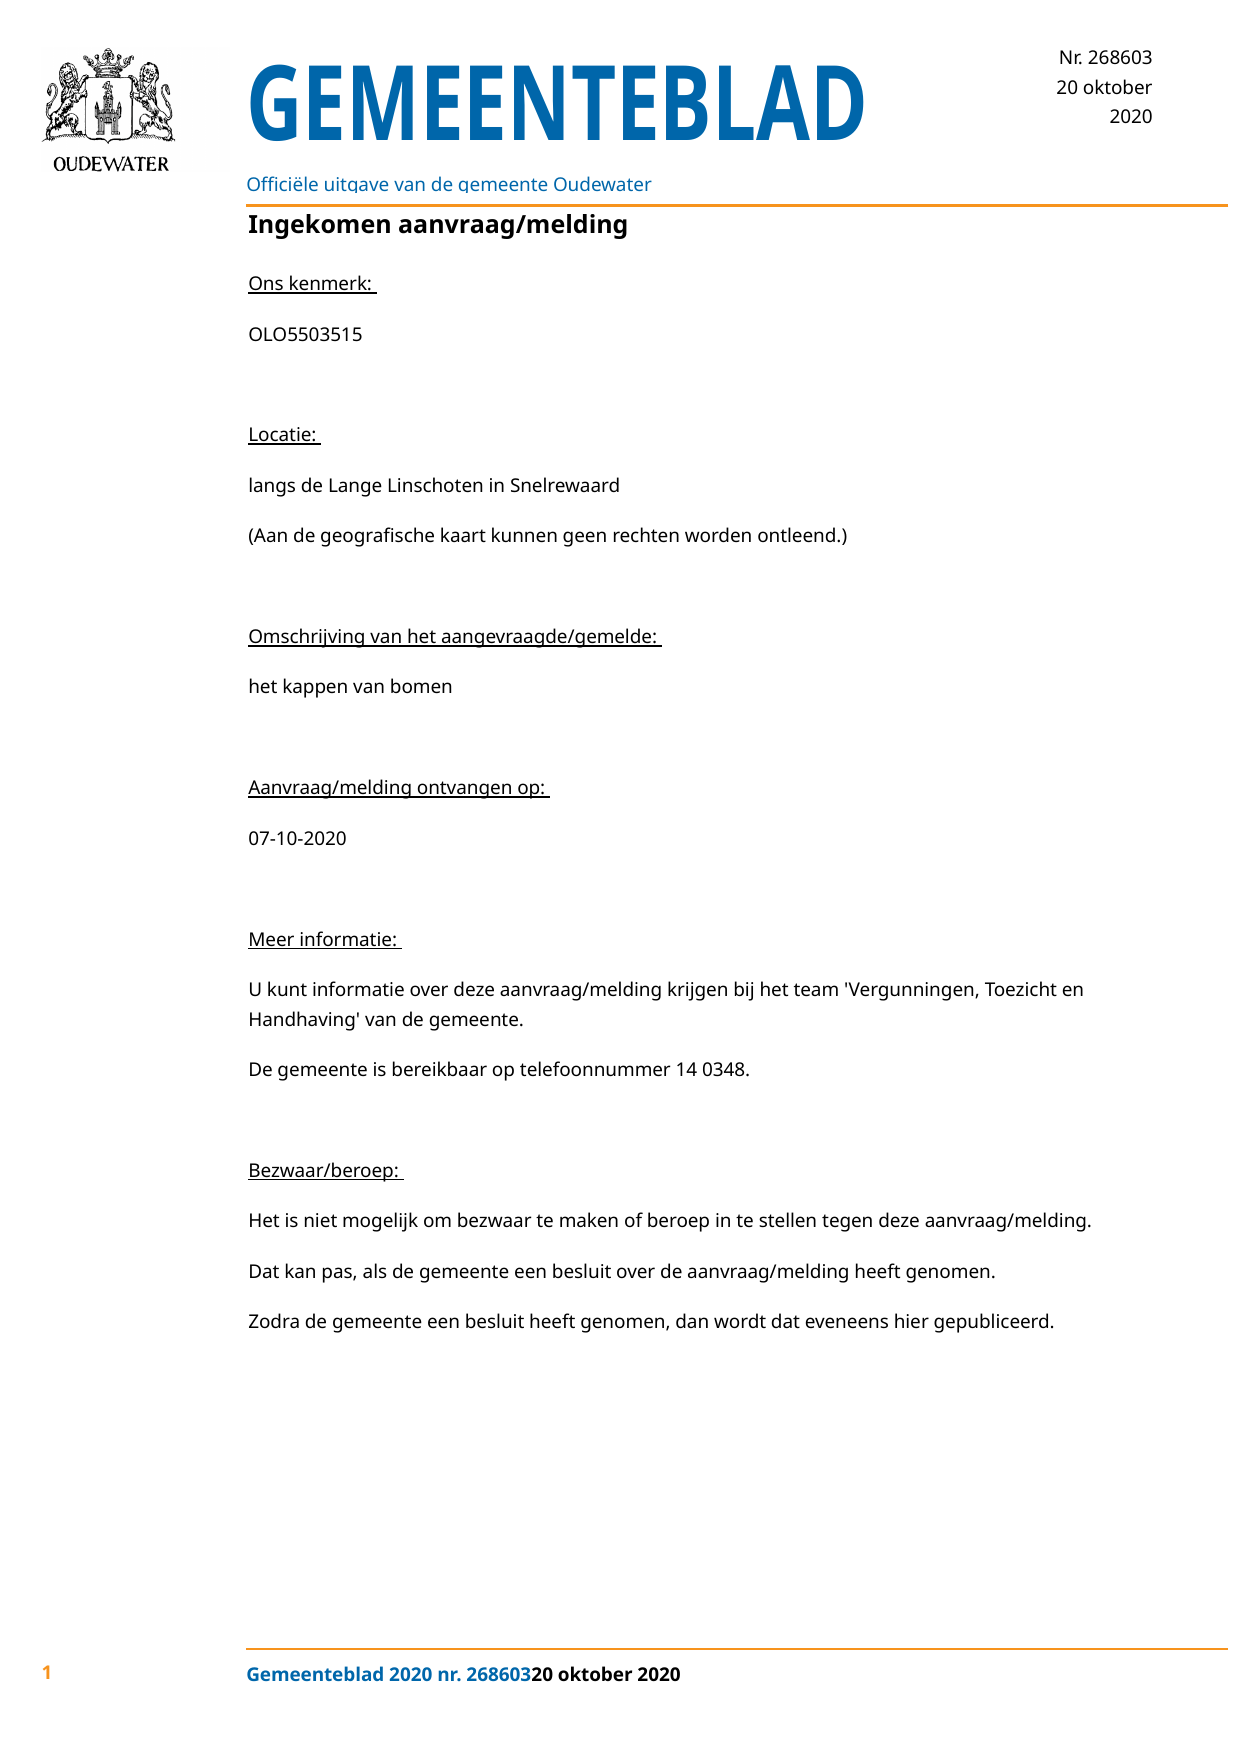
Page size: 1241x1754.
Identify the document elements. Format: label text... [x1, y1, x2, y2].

text Dat kan pas, als de gemeente een besluit over de aanvraag/melding heeft genomen. [248, 1258, 1152, 1283]
text Ons kenmerk: [248, 270, 1152, 296]
text Zodra de gemeente een besluit heeft genomen, dan wordt dat eveneens hier gepubliceerd. [248, 1308, 1152, 1334]
text Meer informatie: [248, 926, 1152, 951]
text 07-10-2020 [248, 825, 1152, 851]
text De gemeente is bereikbaar op telefoonnummer 14 0348. [248, 1056, 1152, 1082]
text U kunt informatie over deze aanvraag/melding krijgen bij het team 'Vergunningen, Toezicht en Handhaving' van de gemeente. [248, 976, 1152, 1031]
text (Aan de geografische kaart kunnen geen rechten worden ontleend.) [248, 522, 1152, 548]
text langs de Lange Linschoten in Snelrewaard [248, 472, 1152, 498]
text Locatie: [248, 422, 1152, 447]
text Aanvraag/melding ontvangen op: [248, 774, 1152, 800]
text Omschrijving van het aangevraagde/gemelde: [248, 623, 1152, 649]
text Het is niet mogelijk om bezwaar te maken of beroep in te stellen tegen deze aanvraag/melding. [248, 1207, 1152, 1233]
text Bezwaar/beroep: [248, 1157, 1152, 1183]
text het kappen van bomen [248, 674, 1152, 699]
text Ingekomen aanvraag/melding [248, 207, 1152, 241]
text OLO5503515 [248, 321, 1152, 346]
picture [41, 47, 231, 172]
